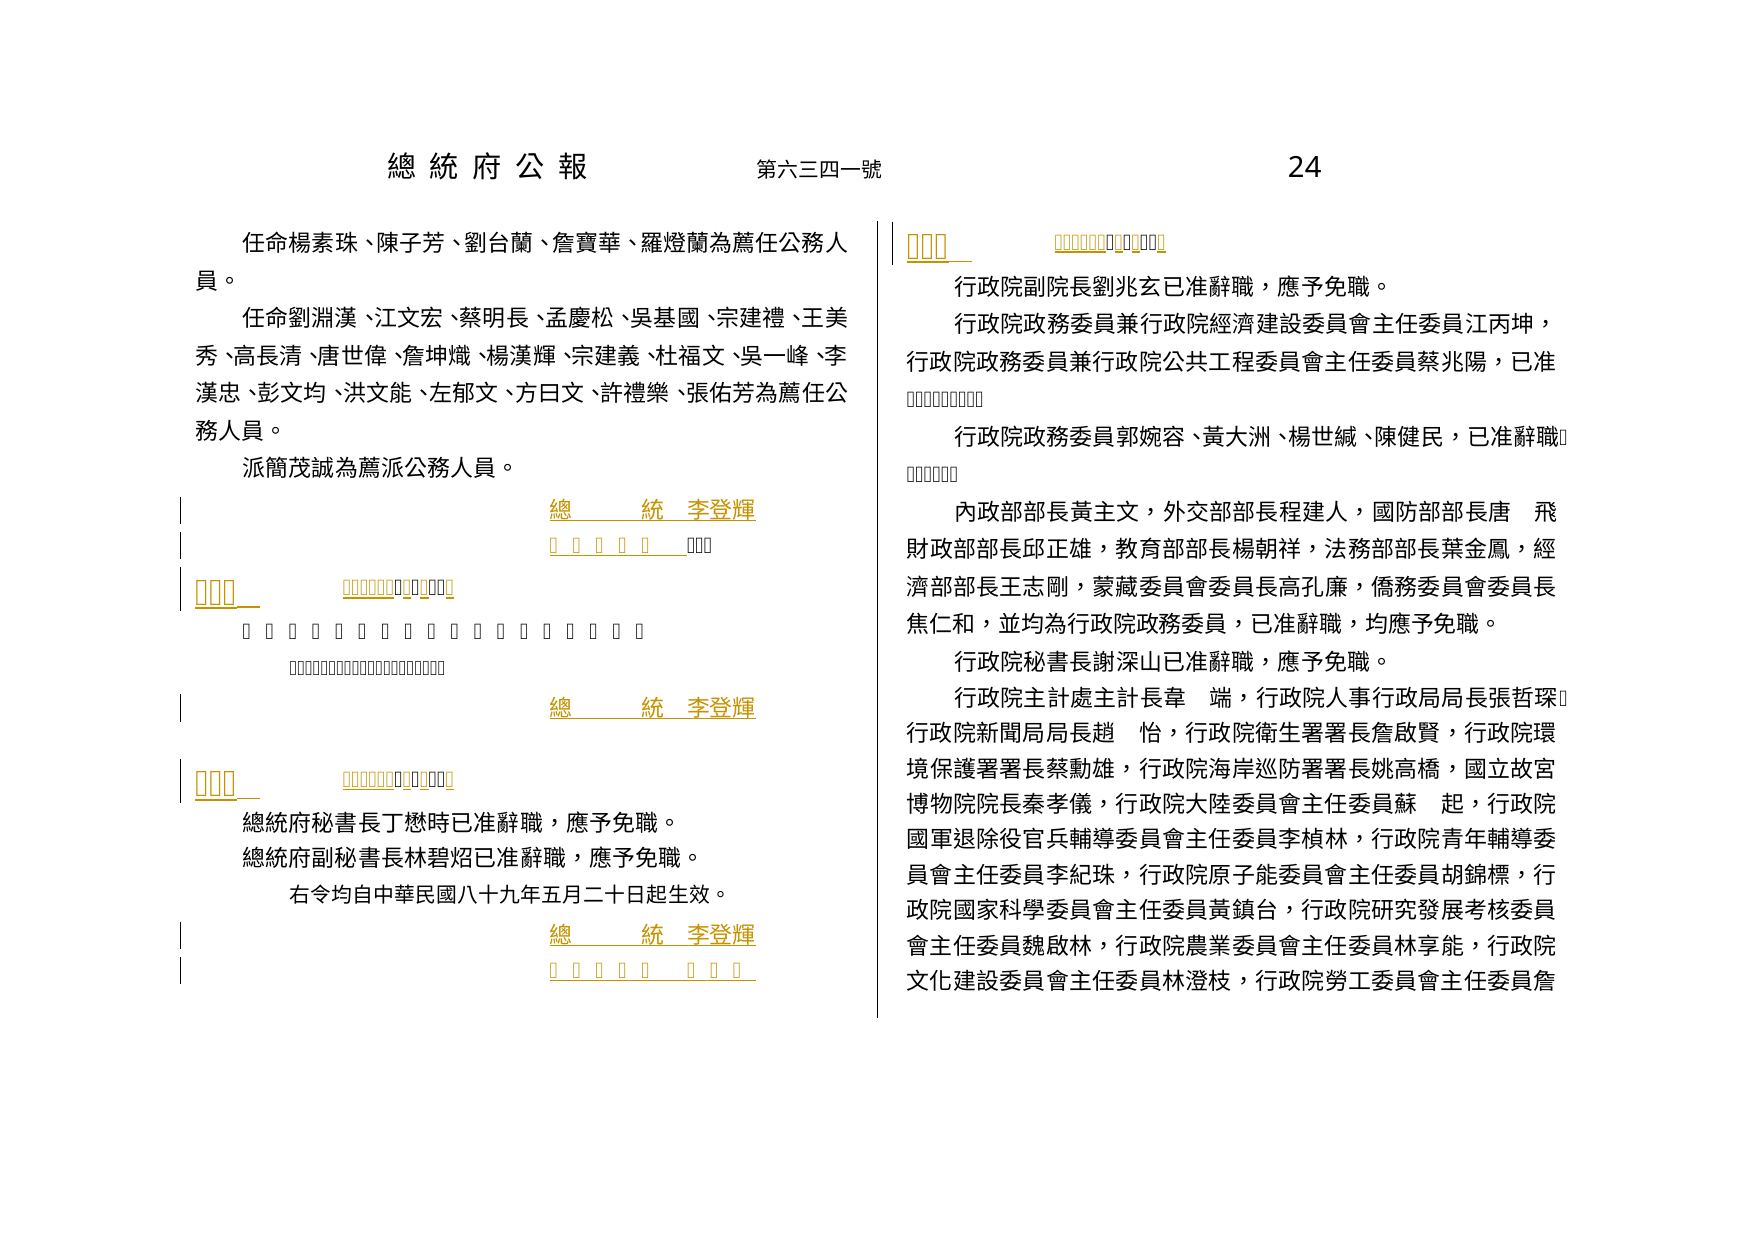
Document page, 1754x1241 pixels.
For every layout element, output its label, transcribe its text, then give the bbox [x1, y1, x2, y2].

text 總 統 李登輝 [195, 922, 847, 949]
table_header 總統令 [904, 222, 1051, 265]
text 行政院政務委員郭婉容、黃大洲、楊世緘、陳健民，已准辭職，均應予免職。 [907, 415, 1559, 490]
text 右令自中華民國八十九年五月二十日起生效。 [195, 647, 847, 682]
table_header 總統令 [192, 568, 340, 611]
text 行政院院長 蕭萬長 [195, 957, 847, 984]
text 行政院主計處主計長韋 端，行政院人事行政局局長張哲琛，行政院新聞局局長趙 怡，行政院衛生署署長詹啟賢，行政院環境保護署署長蔡勳雄，行政院海岸巡防署署長姚高橋，國立故宮博物院院長秦孝儀，行政院大陸委員會主任委員蘇 起，行政院國軍退除役官兵輔導委員會主任委員李楨林，行政院青年輔導委員會主任委員李紀珠，行政院原子能委員會主任委員胡錦標，行政院國家科學委員會主任委員黃鎮台，行政院研究發展考核委員會主任委員魏啟林，行政院農業委員會主任委員林享能，行政院文化建設委員會主任委員林澄枝，行政院勞工委員會主任委員詹火生，行政院原住民委員會主任委員華加志，行政院體育委員會主任委員趙麗雲，已准辭職，均應予免職。 [907, 678, 1559, 997]
table_header 中華民國八十九年五月十九日 [340, 759, 852, 803]
text 右令均自中華民國八十九年五月二十日起生效。 [195, 874, 847, 909]
table_header 總統令 [192, 759, 340, 803]
text 總統府秘書長丁懋時已准辭職，應予免職。 [195, 803, 847, 838]
text 行政院政務委員兼行政院經濟建設委員會主任委員江丙坤，行政院政務委員兼行政院公共工程委員會主任委員蔡兆陽，已准辭職，均應予免職。 [907, 303, 1559, 415]
text 任命劉淵漢、江文宏、蔡明長、孟慶松、吳基國、宗建禮、王美秀、高長清、唐世偉、詹坤熾、楊漢輝、宗建義、杜福文、吳一峰、李漢忠、彭文均、洪文能、左郁文、方曰文、許禮樂、張佑芳為薦任公務人員。 [195, 297, 847, 447]
text 總統府副秘書長林碧炤已准辭職，應予免職。 [195, 838, 847, 874]
text 總 統 李登輝 [195, 497, 847, 524]
text 派簡茂誠為薦派公務人員。 [195, 447, 847, 484]
text 任命楊素珠、陳子芳、劉台蘭、詹寶華、羅燈蘭為薦任公務人員。 [195, 222, 847, 297]
text 總 統 李登輝 [195, 694, 847, 722]
text 行政院院長 蕭萬長 [195, 532, 847, 559]
table_header 中華民國八十九年五月十九日 [340, 568, 852, 611]
text 行政院秘書長謝深山已准辭職，應予免職。 [907, 640, 1559, 678]
text 行政院副院長劉兆玄已准辭職，應予免職。 [907, 265, 1559, 303]
text 行政院院長蕭萬長已准辭職，應予免職。 [195, 611, 847, 647]
text 內政部部長黃主文，外交部部長程建人，國防部部長唐 飛，財政部部長邱正雄，教育部部長楊朝祥，法務部部長葉金鳳，經濟部部長王志剛，蒙藏委員會委員長高孔廉，僑務委員會委員長焦仁和，並均為行政院政務委員，已准辭職，均應予免職。 [907, 490, 1559, 640]
table_header 中華民國八十九年五月十九日 [1051, 222, 1564, 265]
